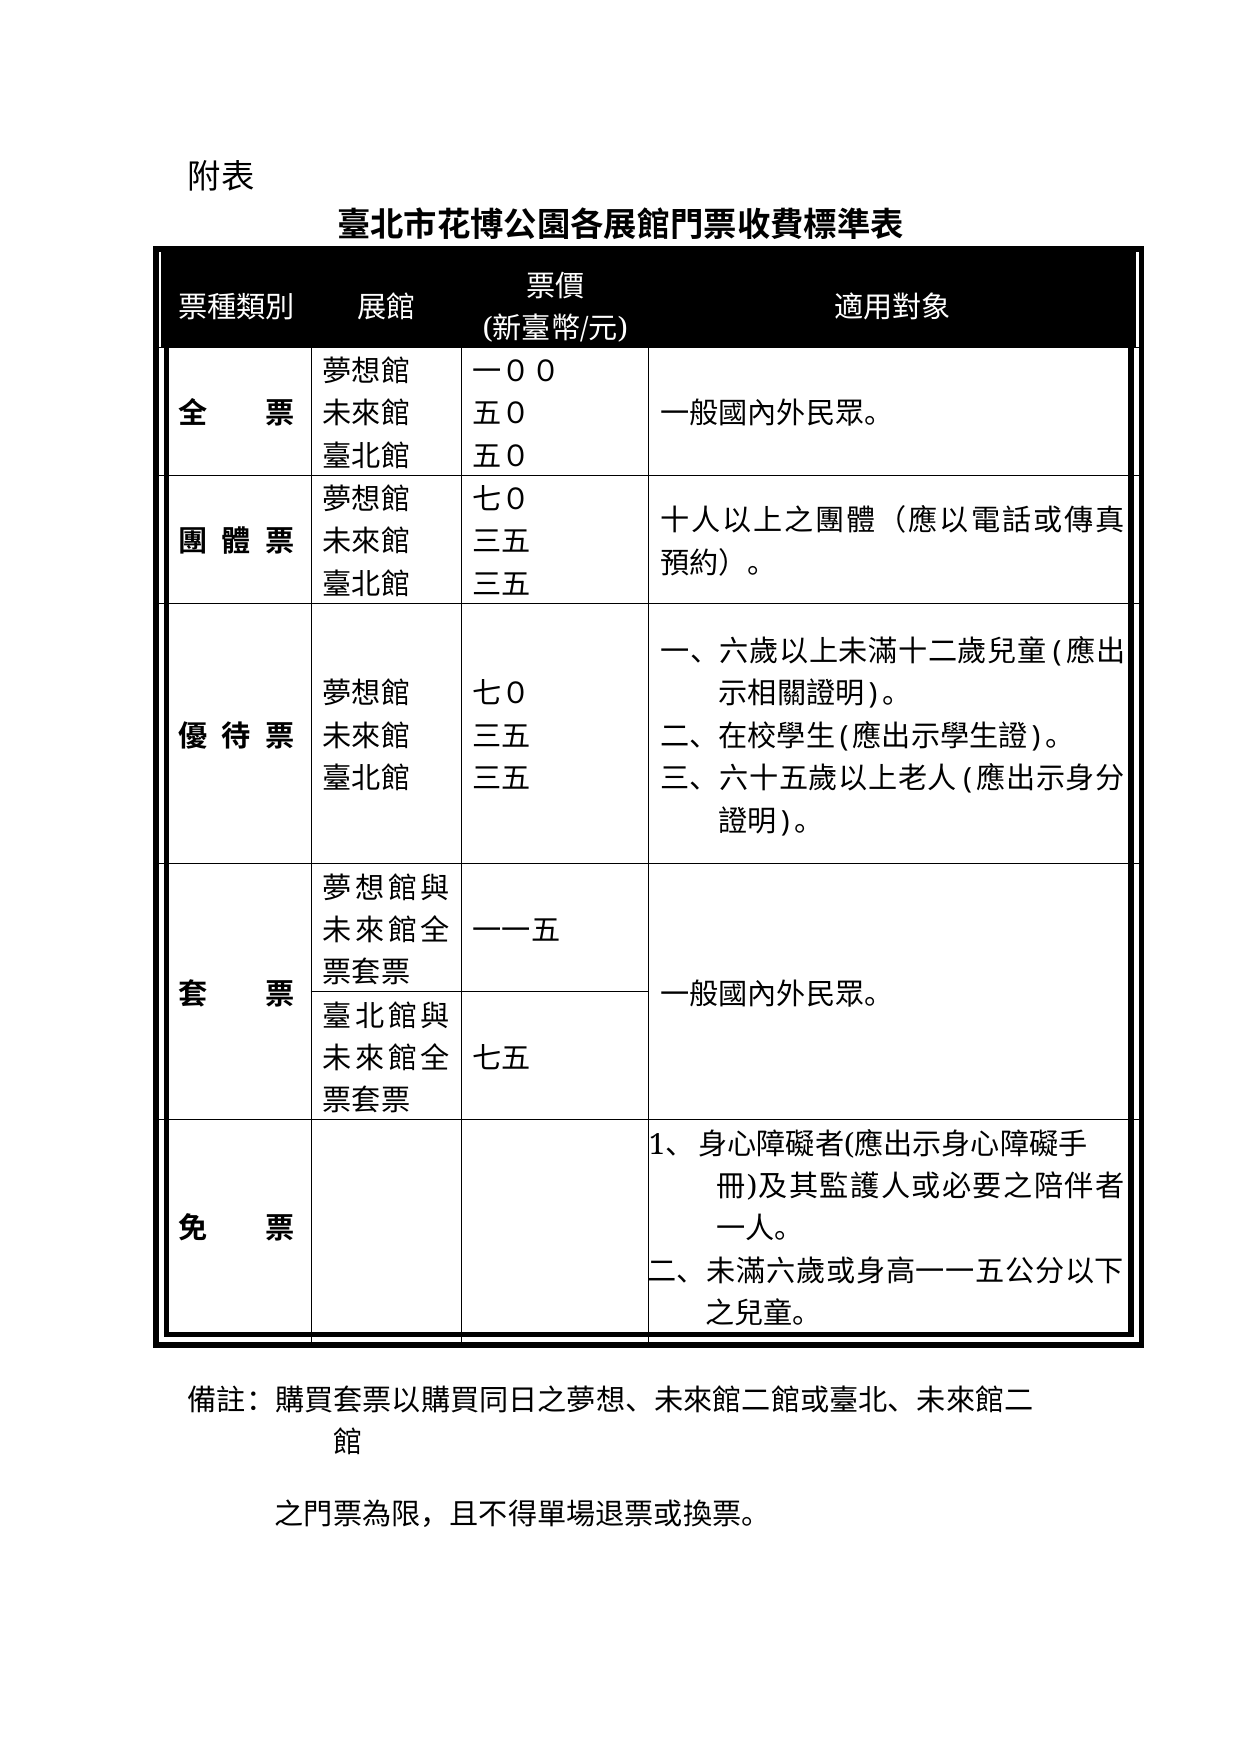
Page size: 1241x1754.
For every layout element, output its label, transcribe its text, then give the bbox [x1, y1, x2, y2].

table_cell 一００ 五０ 五０ [462, 348, 648, 475]
table_cell [312, 1120, 461, 1332]
table_cell 一一五 [462, 864, 648, 991]
table_header 展館 [312, 262, 461, 347]
text 臺北市花博公園各展館門票收費標準表 [187, 198, 1053, 246]
text 備註：購買套票以購買同日之夢想、未來館二館或臺北、未來館二館 [187, 1377, 1053, 1461]
table_header [462, 252, 648, 257]
table_cell [462, 1120, 648, 1332]
table_cell 夢想館 未來館 臺北館 [312, 476, 461, 603]
table_cell 七０ 三五 三五 [462, 476, 648, 603]
table_cell 優 待 票 [169, 604, 311, 863]
table_cell 套 票 [169, 864, 311, 1119]
table_header 適用對象 [649, 252, 1136, 347]
table_cell 臺北館與未來館全票套票 [312, 992, 461, 1119]
table_cell 十人以上之團體（應以電話或傳真預約）。 [649, 476, 1128, 603]
table_cell 夢想館 未來館 臺北館 [312, 604, 461, 863]
table_cell 七五 [462, 992, 648, 1119]
table_cell 夢想館與未來館全票套票 [312, 864, 461, 991]
table_cell 全 票 [169, 348, 311, 475]
table_cell 七０ 三五 三五 [462, 604, 648, 863]
text 之門票為限，且不得單場退票或換票。 [274, 1490, 1053, 1533]
table_header [312, 252, 461, 257]
table_cell 夢想館 未來館 臺北館 [312, 348, 461, 475]
table_header 票價 (新臺幣/元) [462, 262, 648, 347]
table_cell 一般國內外民眾。 [649, 348, 1128, 475]
table_cell 團 體 票 [169, 476, 311, 603]
table_header 票種類別 [161, 252, 311, 347]
table_cell 免 票 [169, 1120, 311, 1332]
table_cell 身心障礙者(應出示身心障礙手 冊)及其監護人或必要之陪伴者一人。 二、未滿六歲或身高一一五公分以下之兒童。 [649, 1120, 1128, 1332]
table_cell 一般國內外民眾。 [649, 864, 1128, 1119]
text 附表 [187, 150, 1053, 198]
table_cell 一、六歲以上未滿十二歲兒童(應出示相關證明)。 二、在校學生(應出示學生證)。 三、六十五歲以上老人(應出示身分證明)。 [649, 604, 1128, 863]
